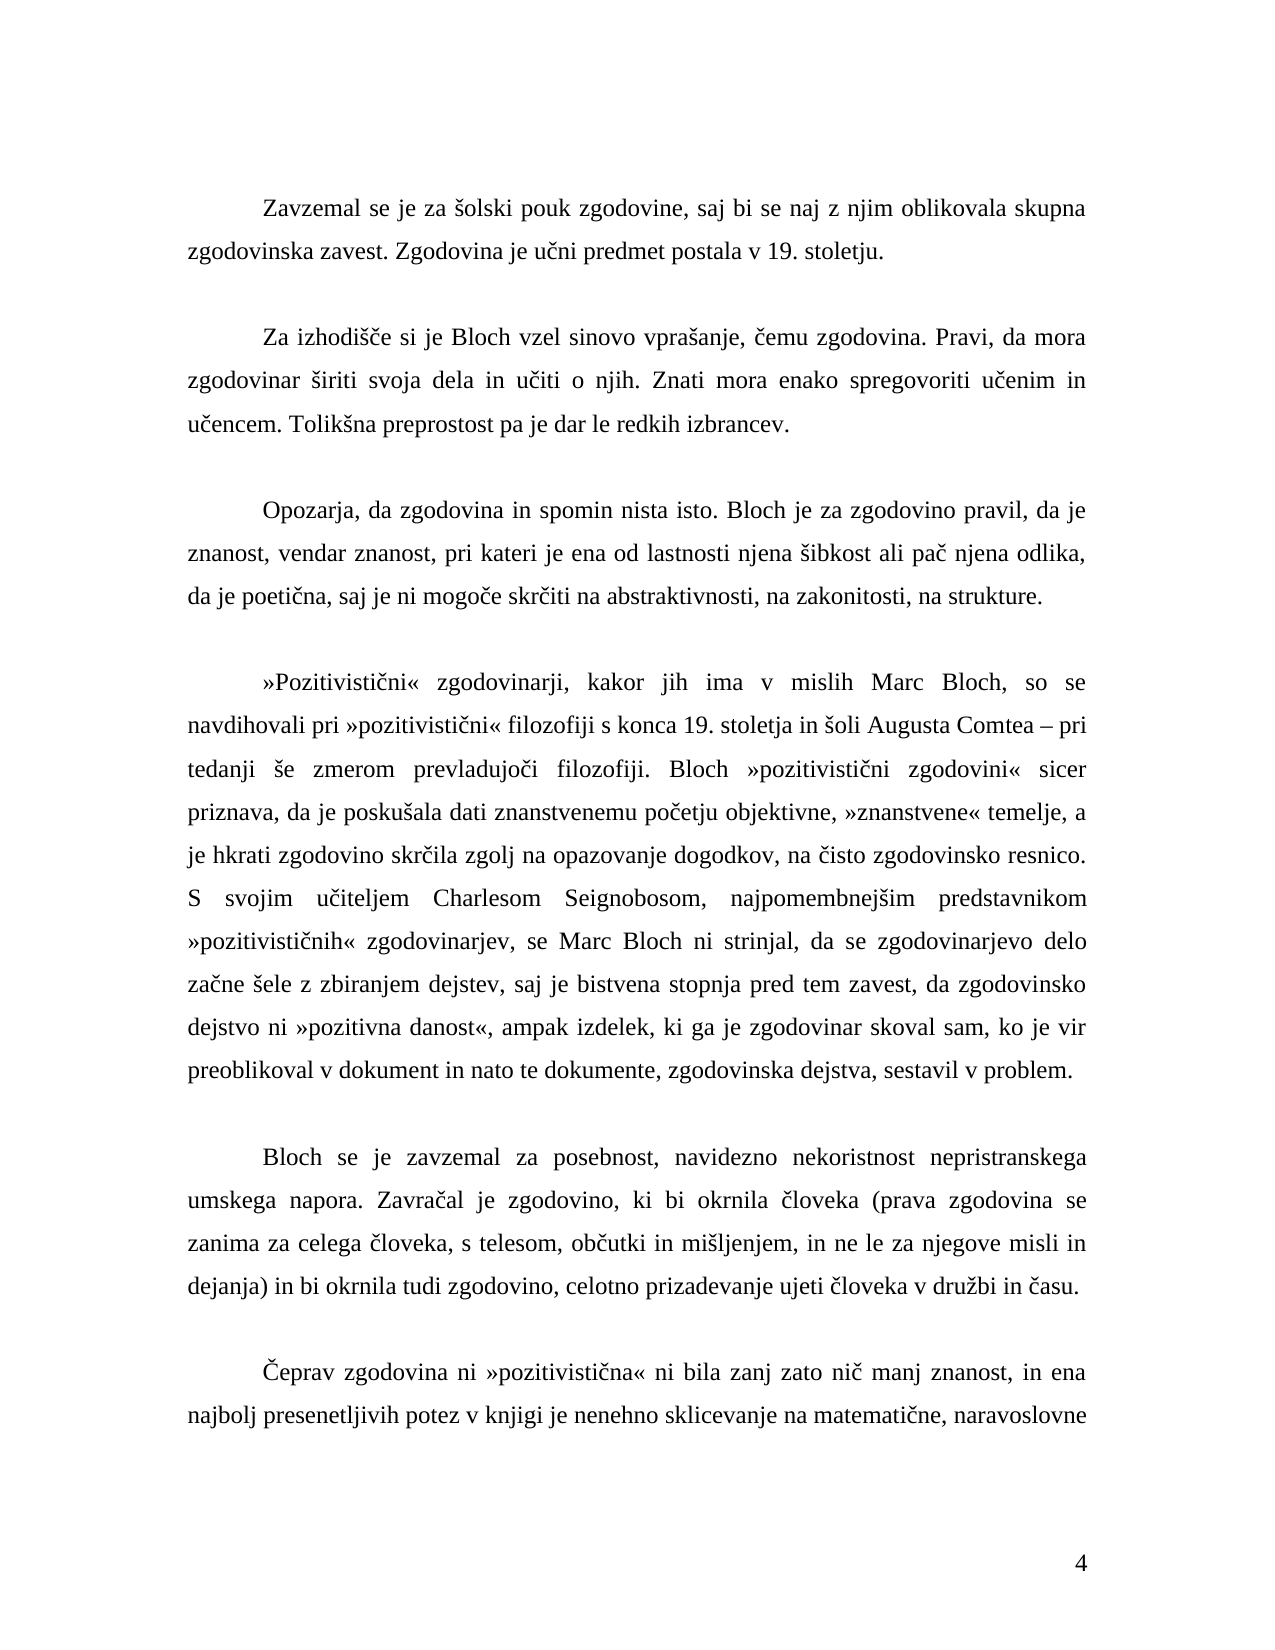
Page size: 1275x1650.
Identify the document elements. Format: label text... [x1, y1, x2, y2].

text Zavzemal se je za šolski pouk zgodovine, saj bi se naj z njim oblikovala skupna zgodovinska zavest. Zgodovina je učni predmet postala v 19. stoletju. [187, 193, 1087, 265]
text Opozarja, da zgodovina in spomin nista isto. Bloch je za zgodovino pravil, da je znanost, vendar znanost, pri kateri je ena od lastnosti njena šibkost ali pač njena odlika, da je poetična, saj je ni mogoče skrčiti na abstraktivnosti, na zakonitosti, na strukture. [187, 495, 1087, 610]
text »Pozitivistični« zgodovinarji, kakor jih ima v mislih Marc Bloch, so se navdihovali pri »pozitivistični« filozofiji s konca 19. stoletja in šoli Augusta Comtea – pri tedanji še zmerom prevladujoči filozofiji. Bloch »pozitivistični zgodovini« sicer priznava, da je poskušala dati znanstvenemu početju objektivne, »znanstvene« temelje, a je hkrati zgodovino skrčila zgolj na opazovanje dogodkov, na čisto zgodovinsko resnico. S svojim učiteljem Charlesom Seignobosom, najpomembnejšim predstavnikom »pozitivističnih« zgodovinarjev, se Marc Bloch ni strinjal, da se zgodovinarjevo delo začne šele z zbiranjem dejstev, saj je bistvena stopnja pred tem zavest, da zgodovinsko dejstvo ni »pozitivna danost«, ampak izdelek, ki ga je zgodovinar skoval sam, ko je vir preoblikoval v dokument in nato te dokumente, zgodovinska dejstva, sestavil v problem. [187, 667, 1087, 1084]
text Za izhodišče si je Bloch vzel sinovo vprašanje, čemu zgodovina. Pravi, da mora zgodovinar širiti svoja dela in učiti o njih. Znati mora enako spregovoriti učenim in učencem. Tolikšna preprostost pa je dar le redkih izbrancev. [187, 322, 1087, 437]
text Čeprav zgodovina ni »pozitivistična« ni bila zanj zato nič manj znanost, in ena najbolj presenetljivih potez v knjigi je nenehno sklicevanje na matematične, naravoslovne [187, 1357, 1087, 1429]
text Bloch se je zavzemal za posebnost, navidezno nekoristnost nepristranskega umskega napora. Zavračal je zgodovino, ki bi okrnila človeka (prava zgodovina se zanima za celega človeka, s telesom, občutki in mišljenjem, in ne le za njegove misli in dejanja) in bi okrnila tudi zgodovino, celotno prizadevanje ujeti človeka v družbi in času. [187, 1142, 1087, 1300]
